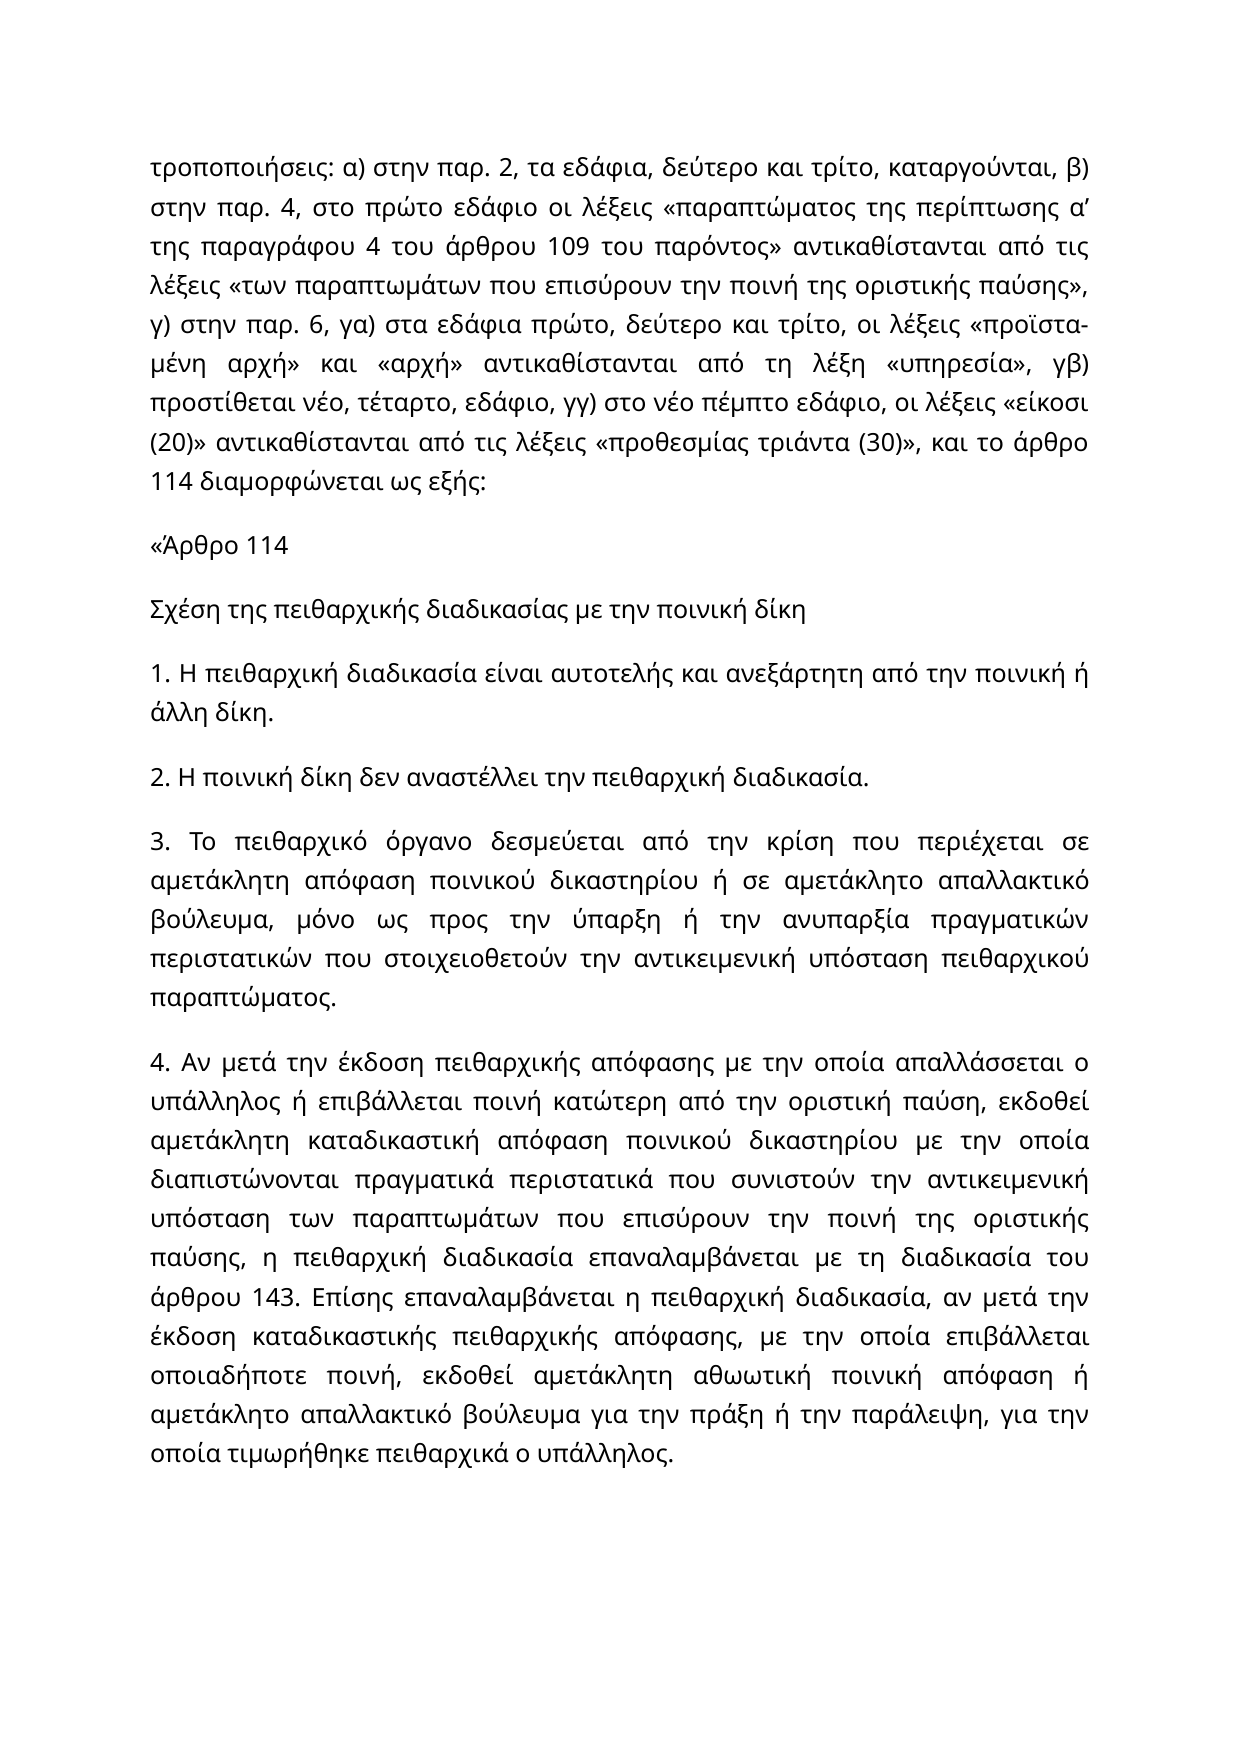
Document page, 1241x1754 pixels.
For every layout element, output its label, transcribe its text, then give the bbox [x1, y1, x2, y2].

text τροποποιήσεις: α) στην παρ. 2, τα εδάφια, δεύτερο και τρίτο, καταργούνται, β) στην παρ. 4, στο πρώτο εδάφιο οι λέξεις «παραπτώματος της περίπτωσης α’ της παραγράφου 4 του άρθρου 109 του παρόντος» αντικαθίστανται από τις λέξεις «των παραπτωμάτων που επισύρουν την ποινή της οριστικής παύσης», γ) στην παρ. 6, γα) στα εδάφια πρώτο, δεύτερο και τρίτο, οι λέξεις «προϊστα- μένη αρχή» και «αρχή» αντικαθίστανται από τη λέξη «υπηρεσία», γβ) προστίθεται νέο, τέταρτο, εδάφιο, γγ) στο νέο πέμπτο εδάφιο, οι λέξεις «είκοσι (20)» αντικαθίστανται από τις λέξεις «προθεσμίας τριάντα (30)», και το άρθρο 114 διαμορφώνεται ως εξής: [150, 150, 1090, 497]
text 1. Η πειθαρχική διαδικασία είναι αυτοτελής και ανεξάρτητη από την ποινική ή άλλη δίκη. [150, 656, 1090, 729]
text 2. Η ποινική δίκη δεν αναστέλλει την πειθαρχική διαδικασία. [150, 759, 1090, 793]
text «Άρθρο 114 [150, 527, 1090, 562]
text 4. Αν μετά την έκδοση πειθαρχικής απόφασης με την οποία απαλλάσσεται ο υπάλληλος ή επιβάλλεται ποινή κατώτερη από την οριστική παύση, εκδοθεί αμετάκλητη καταδικαστική απόφαση ποινικού δικαστηρίου με την οποία διαπιστώνονται πραγματικά περιστατικά που συνιστούν την αντικειμενική υπόσταση των παραπτωμάτων που επισύρουν την ποινή της οριστικής παύσης, η πειθαρχική διαδικασία επαναλαμβάνεται με τη διαδικασία του άρθρου 143. Επίσης επαναλαμβάνεται η πειθαρχική διαδικασία, αν μετά την έκδοση καταδικαστικής πειθαρχικής απόφασης, με την οποία επιβάλλεται οποιαδήποτε ποινή, εκδοθεί αμετάκλητη αθωωτική ποινική απόφαση ή αμετάκλητο απαλλακτικό βούλευμα για την πράξη ή την παράλειψη, για την οποία τιμωρήθηκε πειθαρχικά ο υπάλληλος. [150, 1044, 1090, 1470]
text 3. Το πειθαρχικό όργανο δεσμεύεται από την κρίση που περιέχεται σε αμετάκλητη απόφαση ποινικού δικαστηρίου ή σε αμετάκλητο απαλλακτικό βούλευμα, μόνο ως προς την ύπαρξη ή την ανυπαρξία πραγματικών περιστατικών που στοιχειοθετούν την αντικειμενική υπόσταση πειθαρχικού παραπτώματος. [150, 823, 1090, 1014]
text Σχέση της πειθαρχικής διαδικασίας με την ποινική δίκη [150, 592, 1090, 626]
